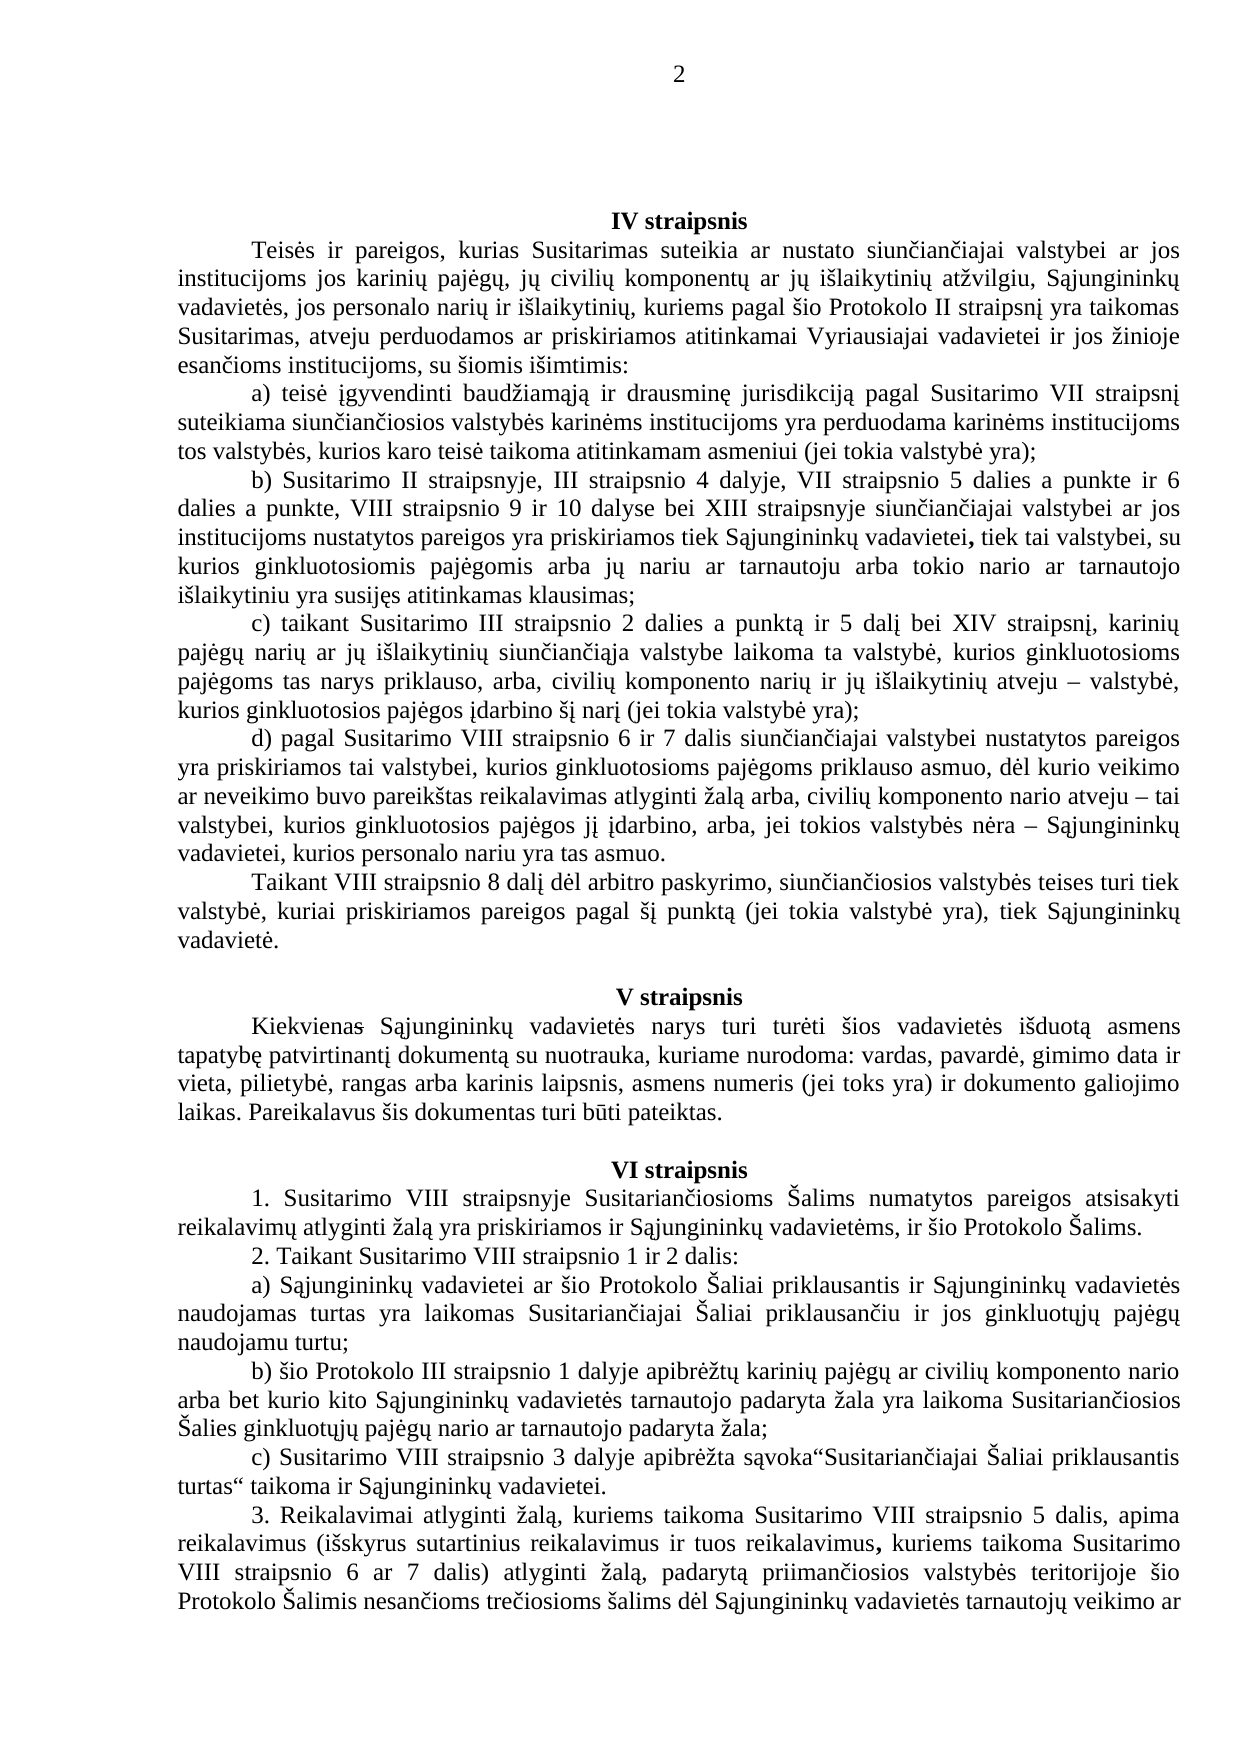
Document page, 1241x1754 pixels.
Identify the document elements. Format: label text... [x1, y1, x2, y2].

text b) šio Protokolo III straipsnio 1 dalyje apibrėžtų karinių pajėgų ar civilių komponento nario arba bet kurio kito Sąjungininkų vadavietės tarnautojo padaryta žala yra laikoma Susitariančiosios Šalies ginkluotųjų pajėgų nario ar tarnautojo padaryta žala; [177, 1356, 1181, 1442]
text a) teisė įgyvendinti baudžiamąją ir drausminę jurisdikciją pagal Susitarimo VII straipsnį suteikiama siunčiančiosios valstybės karinėms institucijoms yra perduodama karinėms institucijoms tos valstybės, kurios karo teisė taikoma atitinkamam asmeniui (jei tokia valstybė yra); [177, 378, 1181, 465]
text 3. Reikalavimai atlyginti žalą, kuriems taikoma Susitarimo VIII straipsnio 5 dalis, apima reikalavimus (išskyrus sutartinius reikalavimus ir tuos reikalavimus, kuriems taikoma Susitarimo VIII straipsnio 6 ar 7 dalis) atlyginti žalą, padarytą priimančiosios valstybės teritorijoje šio Protokolo Šalimis nesančioms trečiosioms šalims dėl Sąjungininkų vadavietės tarnautojų veikimo ar [177, 1500, 1181, 1615]
text V straipsnis [177, 982, 1181, 1011]
text Taikant VIII straipsnio 8 dalį dėl arbitro paskyrimo, siunčiančiosios valstybės teises turi tiek valstybė, kuriai priskiriamos pareigos pagal šį punktą (jei tokia valstybė yra), tiek Sąjungininkų vadavietė. [177, 867, 1181, 953]
text 2. Taikant Susitarimo VIII straipsnio 1 ir 2 dalis: [177, 1241, 1181, 1270]
text c) Susitarimo VIII straipsnio 3 dalyje apibrėžta sąvoka“Susitariančiajai Šaliai priklausantis turtas“ taikoma ir Sąjungininkų vadavietei. [177, 1442, 1181, 1500]
text a) Sąjungininkų vadavietei ar šio Protokolo Šaliai priklausantis ir Sąjungininkų vadavietės naudojamas turtas yra laikomas Susitariančiajai Šaliai priklausančiu ir jos ginkluotųjų pajėgų naudojamu turtu; [177, 1270, 1181, 1356]
text c) taikant Susitarimo III straipsnio 2 dalies a punktą ir 5 dalį bei XIV straipsnį, karinių pajėgų narių ar jų išlaikytinių siunčiančiąja valstybe laikoma ta valstybė, kurios ginkluotosioms pajėgoms tas narys priklauso, arba, civilių komponento narių ir jų išlaikytinių atveju – valstybė, kurios ginkluotosios pajėgos įdarbino šį narį (jei tokia valstybė yra); [177, 608, 1181, 723]
text IV straipsnis [177, 206, 1181, 235]
text Kiekvienas Sąjungininkų vadavietės narys turi turėti šios vadavietės išduotą asmens tapatybę patvirtinantį dokumentą su nuotrauka, kuriame nurodoma: vardas, pavardė, gimimo data ir vieta, pilietybė, rangas arba karinis laipsnis, asmens numeris (jei toks yra) ir dokumento galiojimo laikas. Pareikalavus šis dokumentas turi būti pateiktas. [177, 1011, 1181, 1126]
text VI straipsnis [177, 1155, 1181, 1183]
text 1. Susitarimo VIII straipsnyje Susitariančiosioms Šalims numatytos pareigos atsisakyti reikalavimų atlyginti žalą yra priskiriamos ir Sąjungininkų vadavietėms, ir šio Protokolo Šalims. [177, 1183, 1181, 1241]
text d) pagal Susitarimo VIII straipsnio 6 ir 7 dalis siunčiančiajai valstybei nustatytos pareigos yra priskiriamos tai valstybei, kurios ginkluotosioms pajėgoms priklauso asmuo, dėl kurio veikimo ar neveikimo buvo pareikštas reikalavimas atlyginti žalą arba, civilių komponento nario atveju – tai valstybei, kurios ginkluotosios pajėgos jį įdarbino, arba, jei tokios valstybės nėra – Sąjungininkų vadavietei, kurios personalo nariu yra tas asmuo. [177, 723, 1181, 867]
text b) Susitarimo II straipsnyje, III straipsnio 4 dalyje, VII straipsnio 5 dalies a punkte ir 6 dalies a punkte, VIII straipsnio 9 ir 10 dalyse bei XIII straipsnyje siunčiančiajai valstybei ar jos institucijoms nustatytos pareigos yra priskiriamos tiek Sąjungininkų vadavietei, tiek tai valstybei, su kurios ginkluotosiomis pajėgomis arba jų nariu ar tarnautoju arba tokio nario ar tarnautojo išlaikytiniu yra susijęs atitinkamas klausimas; [177, 465, 1181, 608]
text Teisės ir pareigos, kurias Susitarimas suteikia ar nustato siunčiančiajai valstybei ar jos institucijoms jos karinių pajėgų, jų civilių komponentų ar jų išlaikytinių atžvilgiu, Sąjungininkų vadavietės, jos personalo narių ir išlaikytinių, kuriems pagal šio Protokolo II straipsnį yra taikomas Susitarimas, atveju perduodamos ar priskiriamos atitinkamai Vyriausiajai vadavietei ir jos žinioje esančioms institucijoms, su šiomis išimtimis: [177, 235, 1181, 378]
